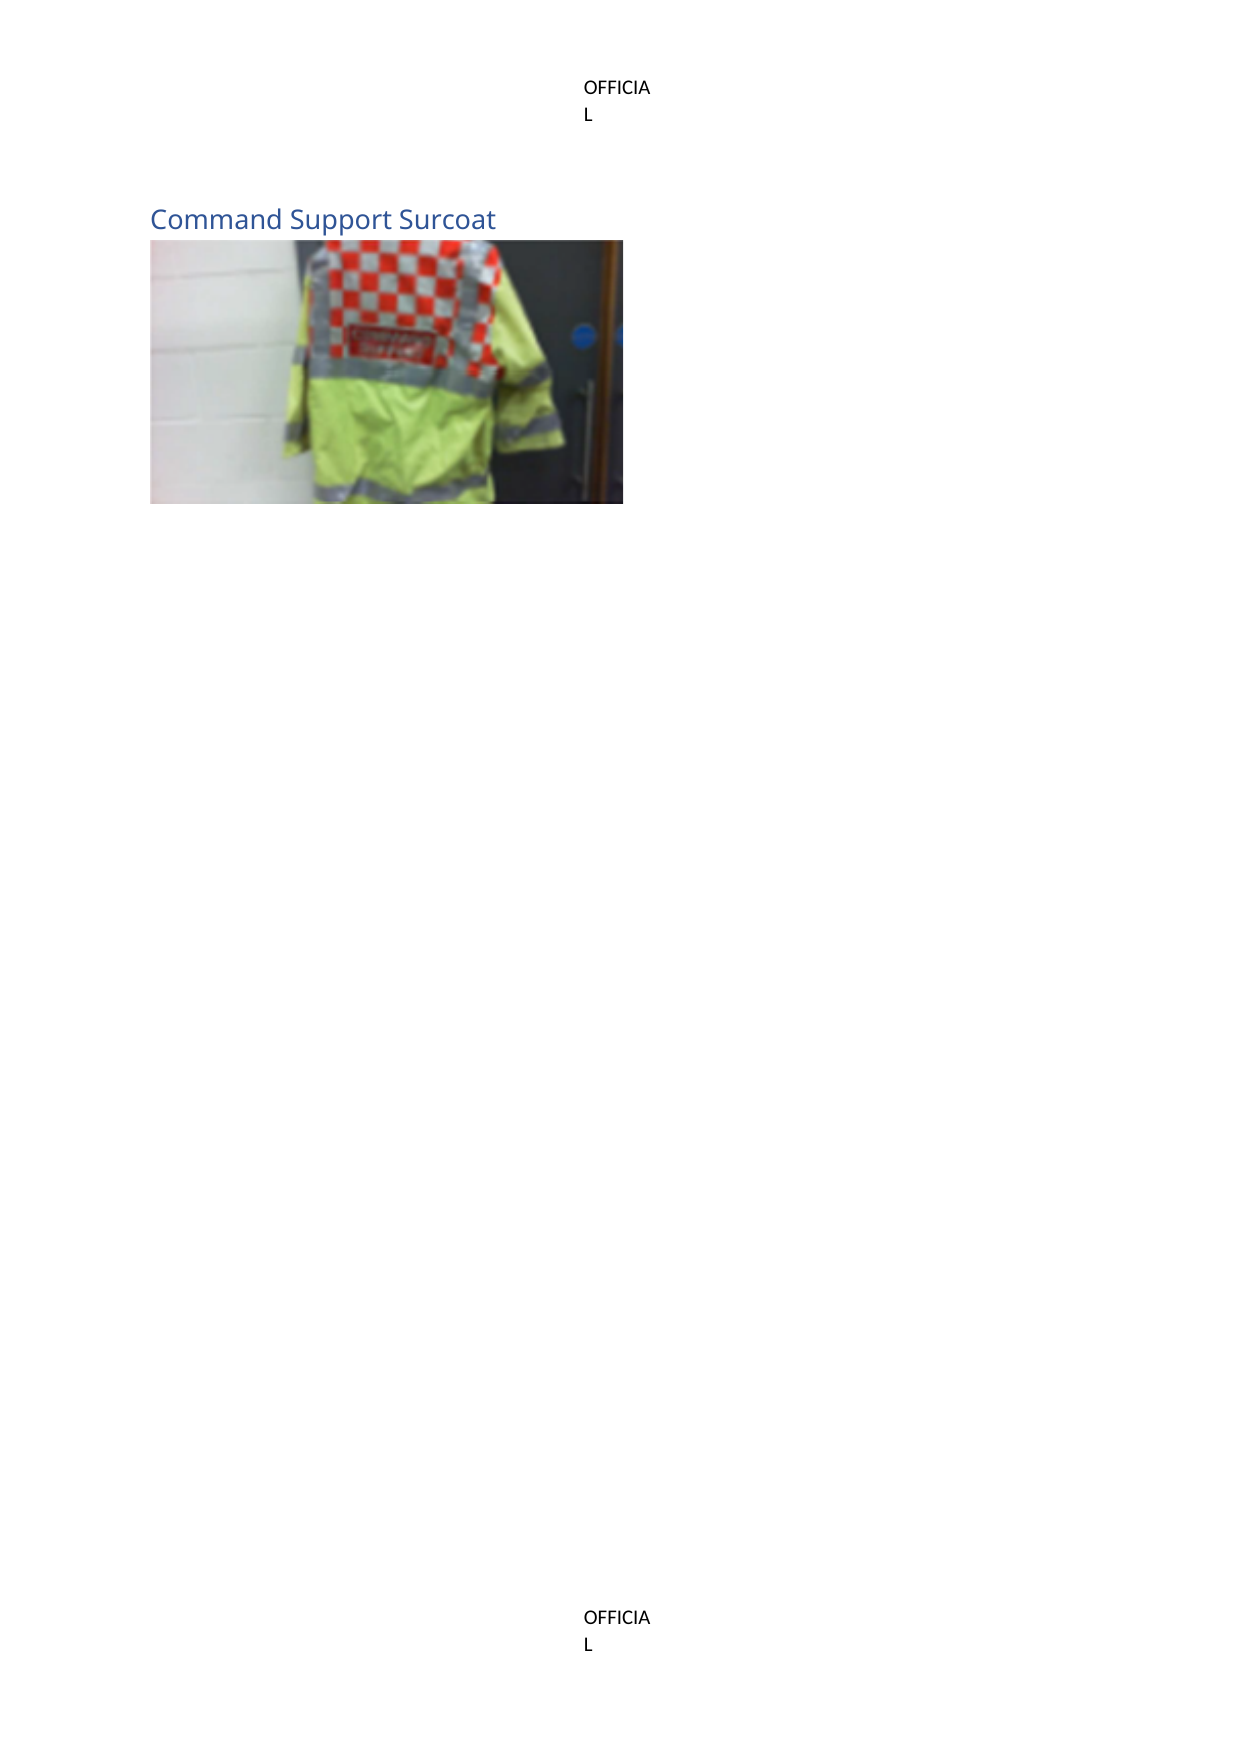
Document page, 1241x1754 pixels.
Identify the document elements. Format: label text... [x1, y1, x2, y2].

subtitle Command Support Surcoat [150, 201, 1090, 238]
